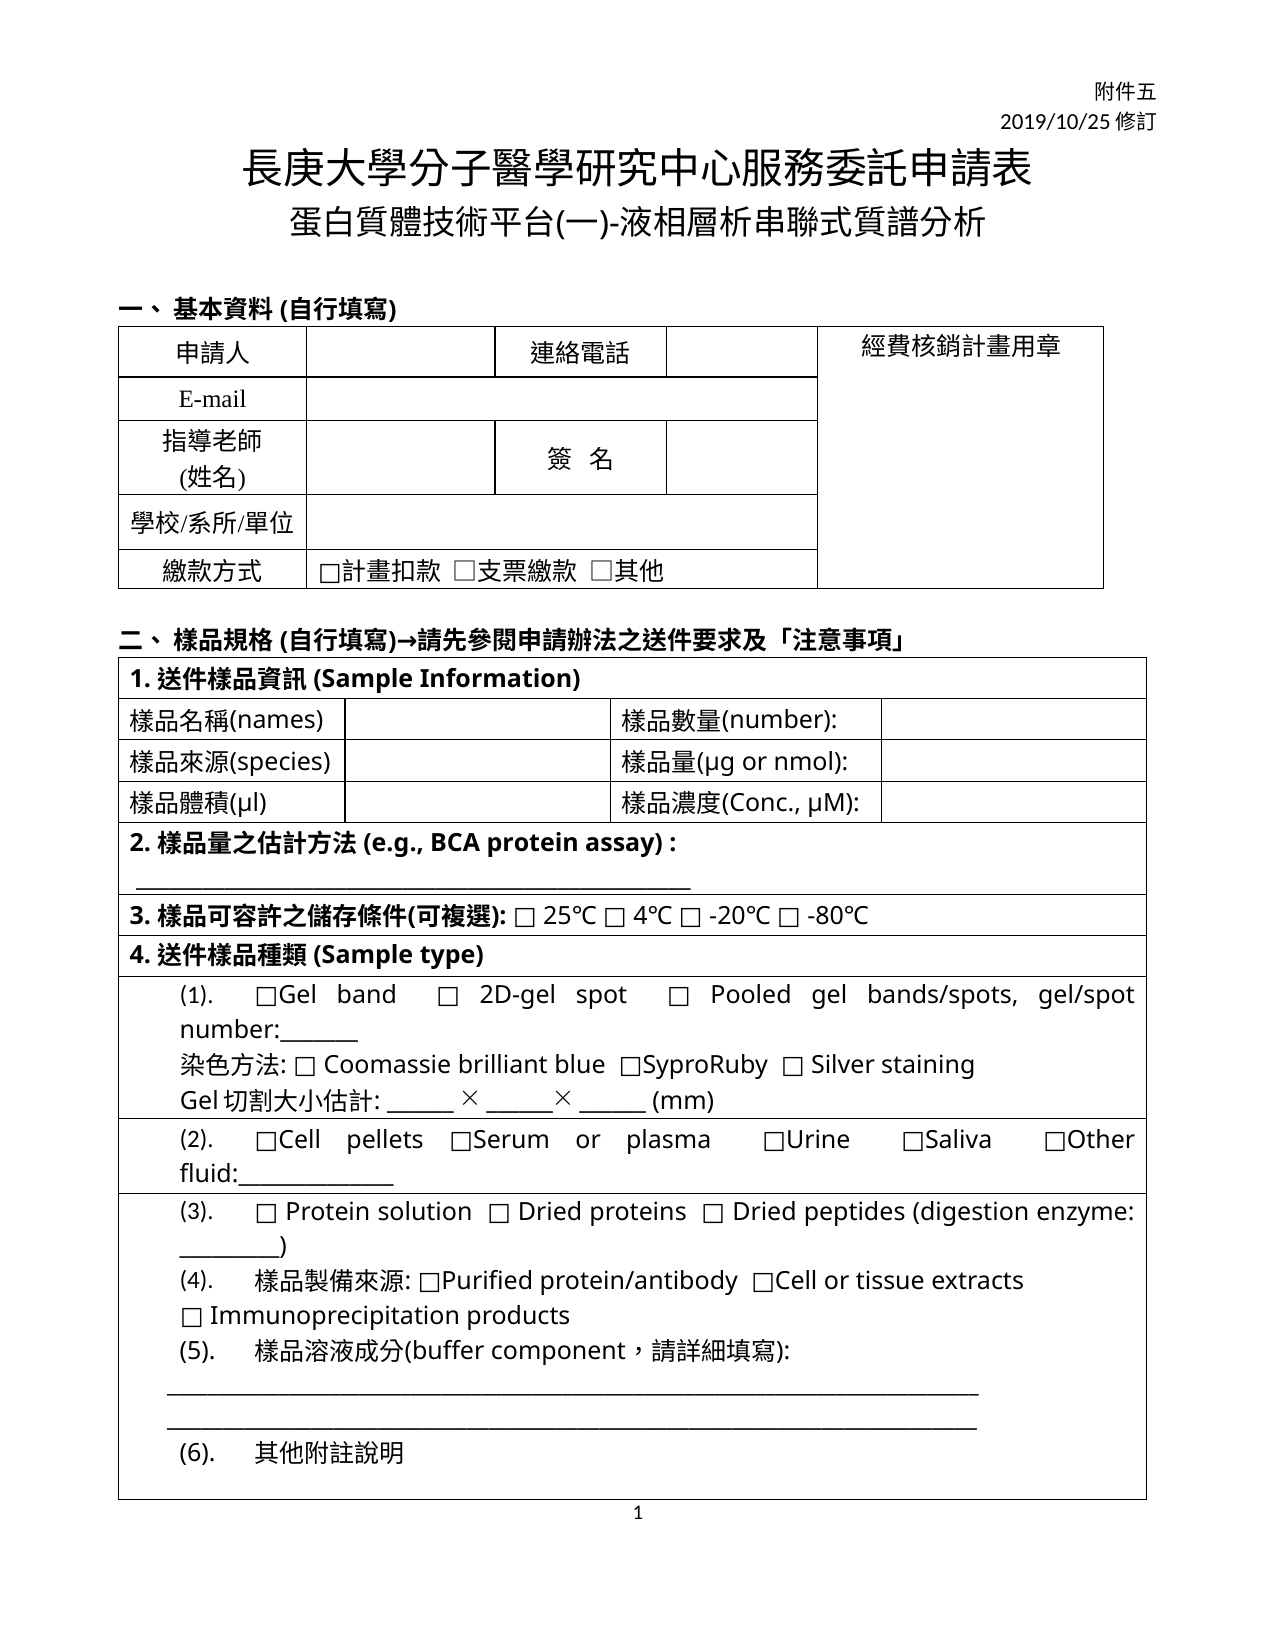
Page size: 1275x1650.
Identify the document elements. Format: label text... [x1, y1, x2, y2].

table_cell [667, 421, 817, 494]
table_header 1. 送件樣品資訊 (Sample Information) [119, 658, 1146, 698]
table_header 申請人 [119, 327, 306, 376]
table_cell 2. 樣品量之估計方法 (e.g., BCA protein assay) : __________________________________________________ [119, 823, 1146, 893]
table_cell 樣品名稱(names) [119, 699, 344, 739]
table_cell □計畫扣款 □支票繳款 □其他 [307, 550, 817, 588]
table_header [667, 327, 817, 376]
table_cell [882, 782, 1146, 822]
table_cell 簽 名 [496, 421, 666, 494]
table_cell □Cell pellets □Serum or plasma □Urine □Saliva □Other fluid:______________ [119, 1119, 1146, 1192]
table_cell [882, 699, 1146, 739]
table_cell [307, 378, 817, 420]
table_cell 樣品來源(species) [119, 740, 344, 781]
table_cell □ Protein solution □ Dried proteins □ Dried peptides (digestion enzyme: _________) 樣品製備來源: □Purified protein/antibody □Cell or tissue extracts □ Immunoprecipitation products 樣品溶液成分(buffer component，請詳細填寫): ________________________________________________________________________________ _________________________________________________________________________ 其他附註說明 _________________________________________________________________________ _________________________________________________________________________ _________________________________________________________________________ [119, 1194, 1146, 1498]
table_header 連絡電話 [496, 327, 666, 376]
table_cell [346, 782, 610, 822]
table_cell [307, 495, 817, 549]
table_header [307, 327, 494, 376]
table_cell [307, 421, 494, 494]
table_cell 繳款方式 [119, 550, 306, 588]
table_cell [882, 740, 1146, 781]
table_cell 樣品量(µg or nmol): [611, 740, 881, 781]
table_cell 指導老師 (姓名) [119, 421, 306, 494]
text 附件五 [118, 75, 1157, 105]
table_cell 3. 樣品可容許之儲存條件(可複選): □ 25℃ □ 4℃ □ -20℃ □ -80℃ [119, 895, 1146, 935]
text 二、 樣品規格 (自行填寫)→請先參閱申請辦法之送件要求及「注意事項」 [118, 620, 1157, 657]
text 一、 基本資料 (自行填寫) [118, 289, 1157, 326]
table_cell E-mail [119, 378, 306, 420]
table_header 經費核銷計畫用章 [818, 327, 1103, 588]
text 長庚大學分子醫學研究中心服務委託申請表 [118, 135, 1157, 196]
text 2019/10/25 修訂 [118, 105, 1157, 135]
table_cell [346, 699, 610, 739]
table_cell 學校/系所/單位 [119, 495, 306, 549]
table_cell 樣品體積(µl) [119, 782, 344, 822]
table_cell 樣品數量(number): [611, 699, 881, 739]
text 蛋白質體技術平台(一)-液相層析串聯式質譜分析 [118, 196, 1157, 244]
table_cell 4. 送件樣品種類 (Sample type) [119, 936, 1146, 976]
table_cell □Gel band □ 2D-gel spot □ Pooled gel bands/spots, gel/spot number:_______ 染色方法: □ Coomassie brilliant blue □SyproRuby □ Silver staining Gel切割大小估計: ______  ______ ______ (mm) [119, 977, 1146, 1118]
table_cell 樣品濃度(Conc., µM): [611, 782, 881, 822]
table_cell [346, 740, 610, 781]
